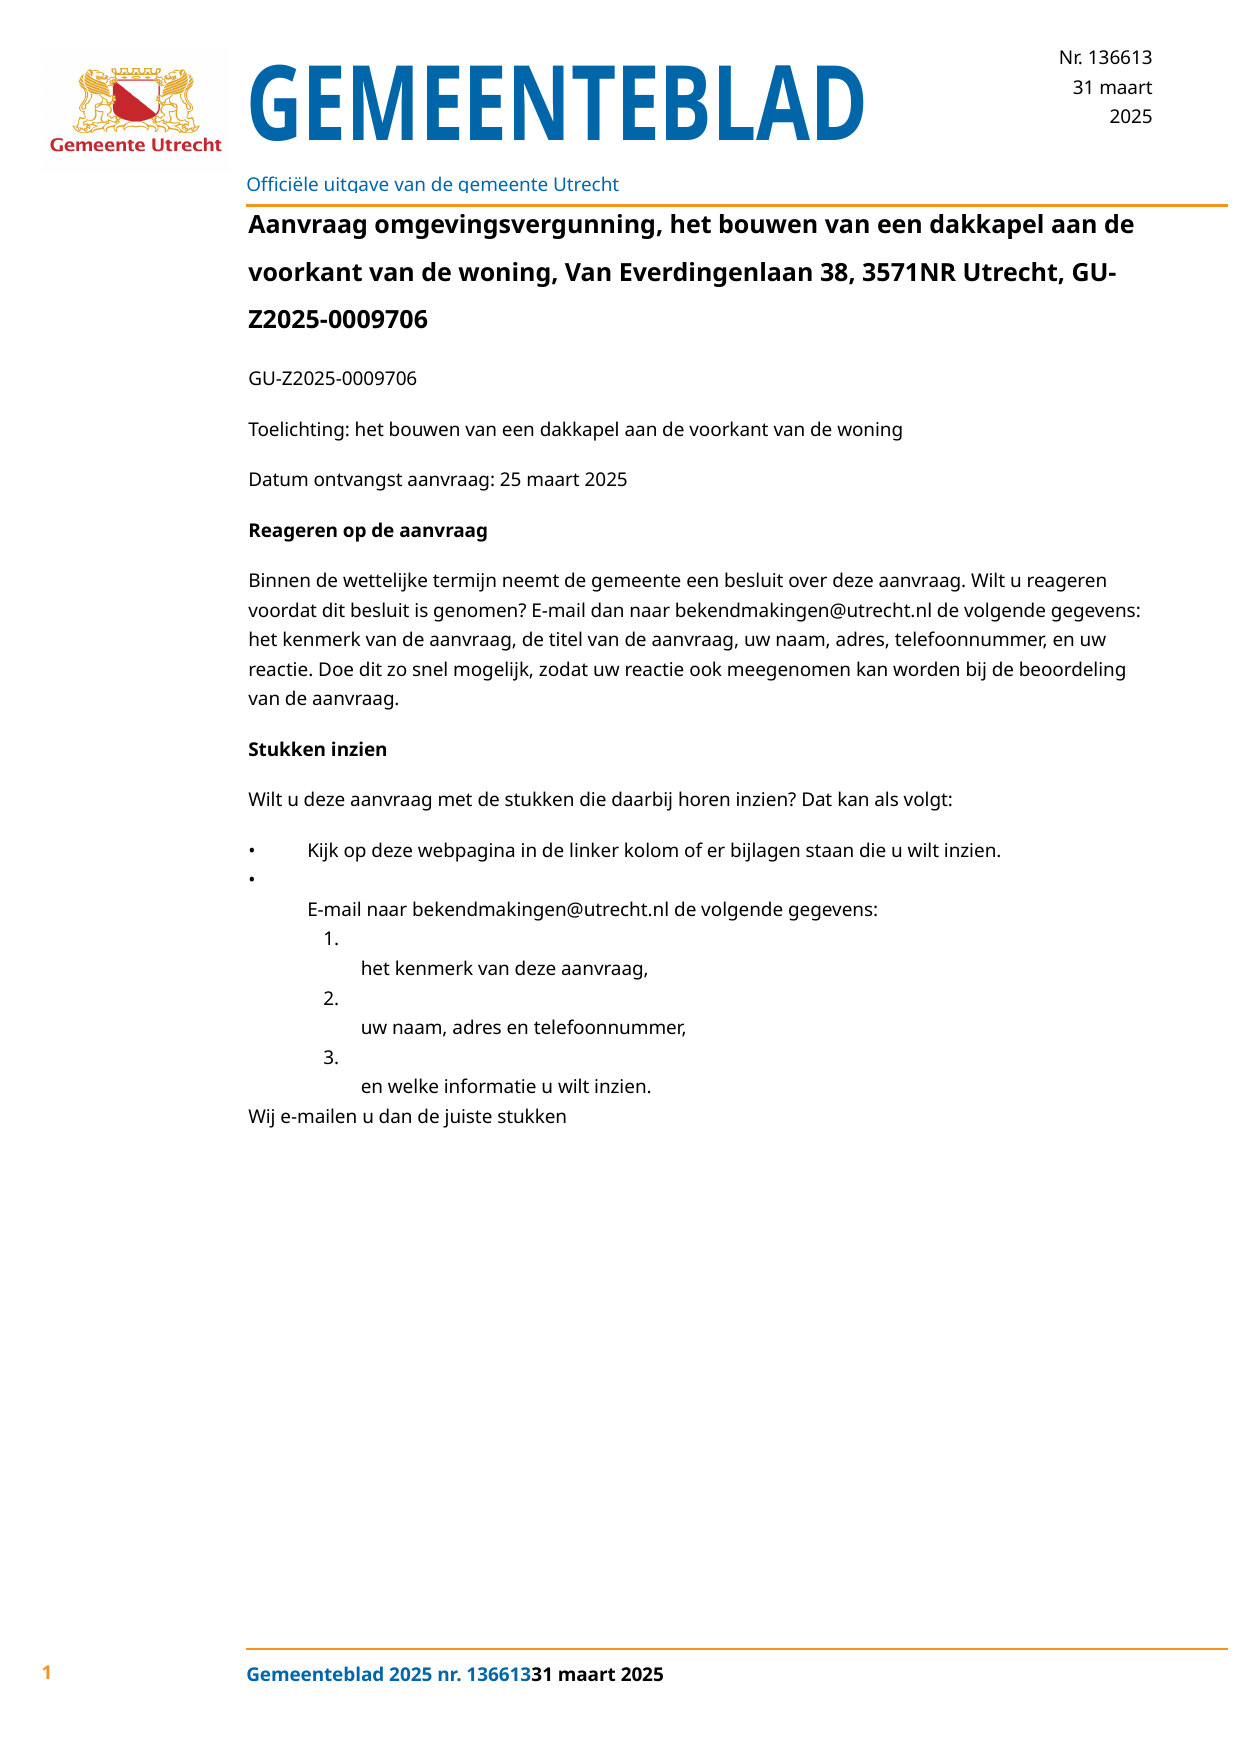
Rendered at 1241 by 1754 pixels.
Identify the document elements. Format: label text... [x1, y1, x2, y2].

list het kenmerk van deze aanvraag, [323, 955, 1152, 981]
text Aanvraag omgevingsvergunning, het bouwen van een dakkapel aan de voorkant van de woning, Van Everdingenlaan 38, 3571NR Utrecht, GU-Z2025-0009706 [248, 207, 1152, 336]
list uw naam, adres en telefoonnummer, [323, 1014, 1152, 1040]
text Stukken inzien [248, 736, 1152, 762]
list en welke informatie u wilt inzien. [323, 1073, 1152, 1099]
list Kijk op deze webpagina in de linker kolom of er bijlagen staan die u wilt inzien. [248, 837, 1152, 862]
text GU-Z2025-0009706 [248, 366, 1152, 391]
list E-mail naar bekendmakingen@utrecht.nl de volgende gegevens: [248, 896, 1152, 922]
text Datum ontvangst aanvraag: 25 maart 2025 [248, 466, 1152, 492]
text Wilt u deze aanvraag met de stukken die daarbij horen inzien? Dat kan als volgt: [248, 786, 1152, 812]
text Binnen de wettelijke termijn neemt de gemeente een besluit over deze aanvraag. Wilt u reageren voordat dit besluit is genomen? E-mail dan naar bekendmakingen@utrecht.nl de volgende gegevens: het kenmerk van de aanvraag, de titel van de aanvraag, uw naam, adres, telefoonnummer, en uw reactie. Doe dit zo snel mogelijk, zodat uw reactie ook meegenomen kan worden bij de beoordeling van de aanvraag. [248, 567, 1152, 711]
text Reageren op de aanvraag [248, 517, 1152, 542]
picture [41, 47, 231, 172]
text Wij e-mailen u dan de juiste stukken [248, 1103, 1152, 1129]
text Toelichting: het bouwen van een dakkapel aan de voorkant van de woning [248, 416, 1152, 442]
